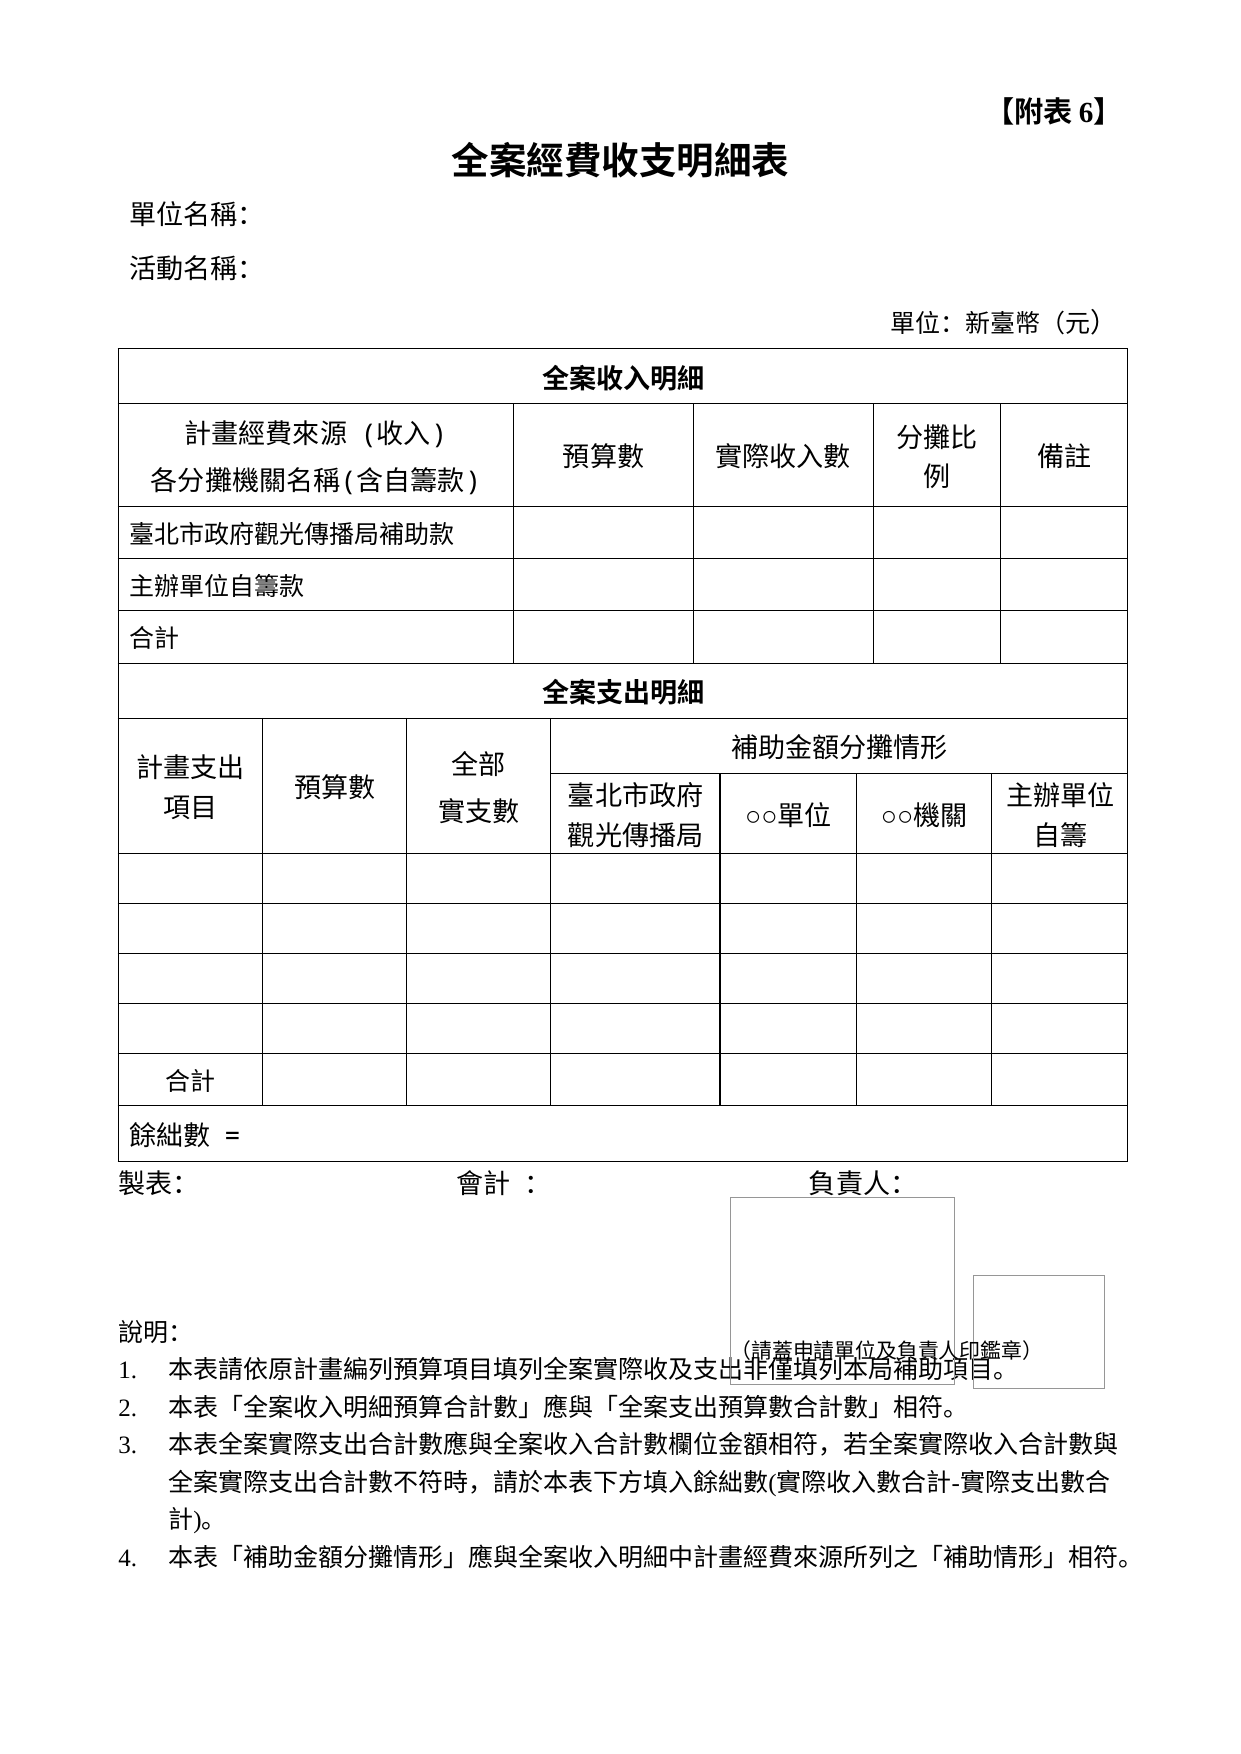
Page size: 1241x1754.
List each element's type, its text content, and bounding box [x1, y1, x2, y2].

text 全案經費收支明細表 [118, 131, 1122, 185]
table_cell 計畫支出項目 [119, 719, 262, 853]
table_cell [721, 1004, 856, 1053]
table_cell [992, 1004, 1127, 1053]
table_header [623, 185, 1128, 239]
table_cell [721, 904, 856, 953]
text 說明： [731, 1312, 954, 1348]
table_cell [514, 507, 693, 558]
table_cell [263, 904, 406, 953]
table_header 單位名稱： [118, 185, 623, 239]
text 製表： 會計 ： 負責人： [118, 1162, 1122, 1201]
table_cell [551, 904, 719, 953]
table_cell [407, 904, 550, 953]
table_cell [551, 1004, 719, 1053]
table_cell 主辦單位自籌 [992, 774, 1127, 853]
table_cell [119, 1004, 262, 1053]
list 本表請依原計畫編列預算項目填列全案實際收及支出非僅填列本局補助項目。 [118, 1348, 973, 1386]
table_cell 單位：新臺幣（元） [623, 294, 1128, 348]
table_cell [857, 954, 991, 1003]
table_cell 主辦單位自籌款 [119, 559, 513, 610]
table_cell [874, 507, 1000, 558]
table_cell [263, 854, 406, 903]
table_cell 備註 [1001, 404, 1127, 506]
table_cell [514, 559, 693, 610]
table_cell [118, 294, 623, 348]
table_cell 計畫經費來源 (收入) 各分攤機關名稱(含自籌款) [119, 404, 513, 506]
table_cell [263, 1054, 406, 1105]
text 說明： [955, 1312, 973, 1348]
table_cell [263, 954, 406, 1003]
table_cell 臺北市政府觀光傳播局 [551, 774, 719, 853]
table_cell 臺北市政府觀光傳播局補助款 [119, 507, 513, 558]
table_cell 全部 實支數 [407, 719, 550, 853]
table_cell [721, 954, 856, 1003]
table_cell [407, 954, 550, 1003]
table_cell [992, 854, 1127, 903]
table_cell [721, 1054, 856, 1105]
table_cell [119, 954, 262, 1003]
table_cell 預算數 [514, 404, 693, 506]
table_cell [857, 854, 991, 903]
table_cell [694, 611, 873, 662]
table_cell 實際收入數 [694, 404, 873, 506]
table_cell [119, 854, 262, 903]
table_cell ○○機關 [857, 774, 991, 853]
table_cell 合計 [119, 611, 513, 662]
text 說明： [1105, 1312, 1122, 1348]
table_cell [874, 559, 1000, 610]
table_cell [1001, 611, 1127, 662]
table_cell 分攤比例 [874, 404, 1000, 506]
list 本表「補助金額分攤情形」應與全案收入明細中計畫經費來源所列之「補助情形」相符。 [118, 1536, 1122, 1573]
table_cell 全案支出明細 [119, 664, 1127, 718]
table_cell [407, 854, 550, 903]
table_cell [1001, 559, 1127, 610]
table_cell 餘絀數 = [119, 1106, 1127, 1161]
table_cell ○○單位 [721, 774, 856, 853]
table_cell [407, 1004, 550, 1053]
table_cell [551, 954, 719, 1003]
table_cell [857, 1004, 991, 1053]
list 本表請依原計畫編列預算項目填列全案實際收及支出非僅填列本局補助項目。 [974, 1348, 1104, 1386]
table_cell [407, 1054, 550, 1105]
text 說明： [974, 1312, 1104, 1348]
table_cell 合計 [119, 1054, 262, 1105]
table_cell [992, 904, 1127, 953]
table_cell [1001, 507, 1127, 558]
list 本表「全案收入明細預算合計數」應與「全案支出預算數合計數」相符。 [118, 1386, 1122, 1423]
table_cell [857, 1054, 991, 1105]
table_cell [551, 854, 719, 903]
table_cell 預算數 [263, 719, 406, 853]
table_cell [721, 854, 856, 903]
table_cell [551, 1054, 719, 1105]
text 說明： [118, 1312, 730, 1348]
table_cell [992, 954, 1127, 1003]
table_cell [992, 1054, 1127, 1105]
table_cell [874, 611, 1000, 662]
table_cell 全案收入明細 [119, 349, 1127, 403]
table_cell [694, 507, 873, 558]
table_cell [694, 559, 873, 610]
text 【附表6】 [118, 89, 1122, 131]
table_cell 補助金額分攤情形 [551, 719, 1127, 773]
table_cell [623, 240, 1128, 294]
list 本表全案實際支出合計數應與全案收入合計數欄位金額相符，若全案實際收入合計數與全案實際支出合計數不符時，請於本表下方填入餘絀數(實際收入數合計-實際支出數合計)。 [118, 1423, 1122, 1536]
list 本表請依原計畫編列預算項目填列全案實際收及支出非僅填列本局補助項目。 [731, 1348, 954, 1384]
table_cell [514, 611, 693, 662]
table_cell [119, 904, 262, 953]
table_cell [857, 904, 991, 953]
table_cell [263, 1004, 406, 1053]
table_cell 活動名稱： [118, 240, 623, 294]
